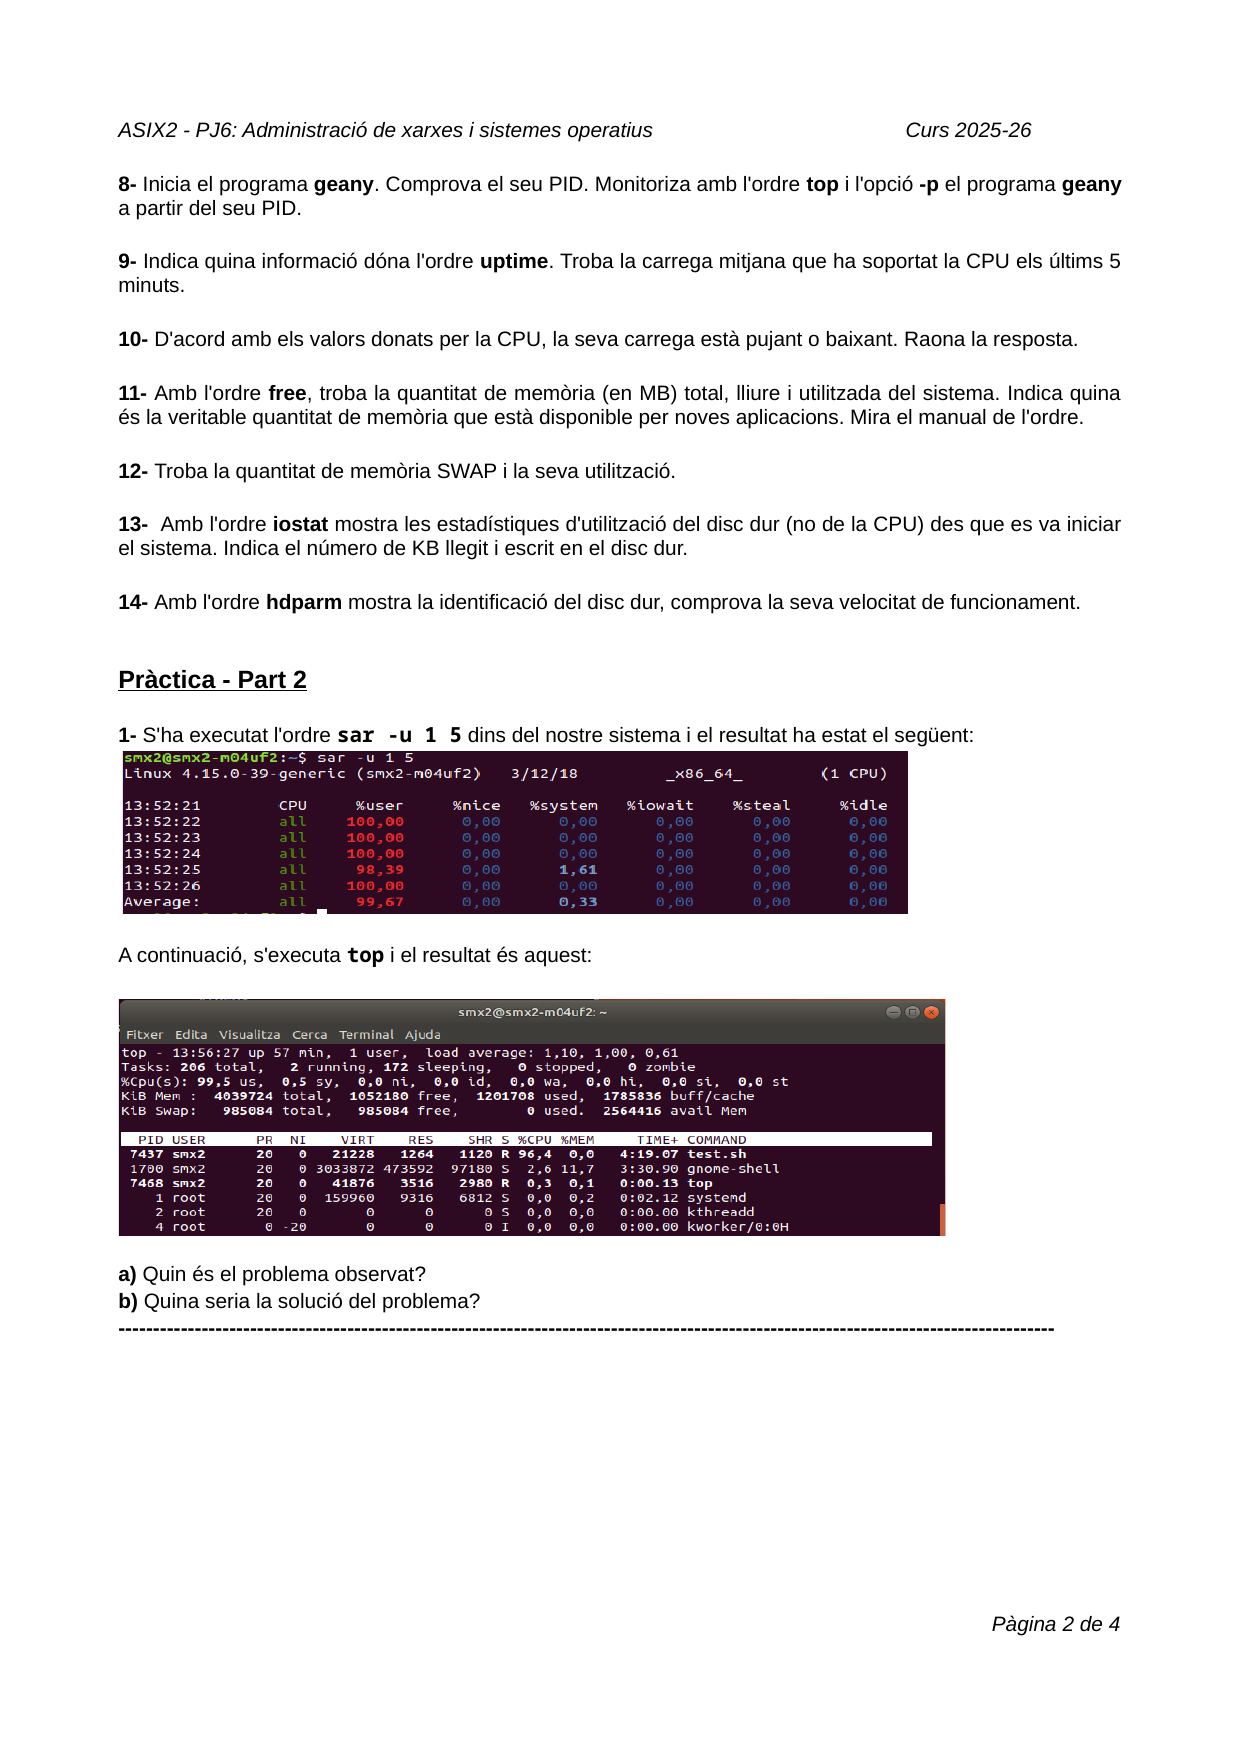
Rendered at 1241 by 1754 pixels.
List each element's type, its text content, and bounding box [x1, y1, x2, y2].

picture [118, 999, 946, 1236]
text b) Quina seria la solució del problema? [118, 1289, 1122, 1313]
text A continuació, s'executa top i el resultat és aquest: [118, 940, 1122, 969]
text 12- Troba la quantitat de memòria SWAP i la seva utilització. [118, 458, 1122, 482]
text a) Quin és el problema observat? [118, 1262, 1122, 1286]
text 13- Amb l'ordre iostat mostra les estadístiques d'utilització del disc dur (no de la CPU) des que es va iniciar el sistema. Indica el número de KB llegit i escrit en el disc dur. [118, 512, 1122, 560]
text Pràctica - Part 2 [118, 665, 1122, 693]
text 9- Indica quina informació dóna l'ordre uptime. Troba la carrega mitjana que ha soportat la CPU els últims 5 minuts. [118, 249, 1122, 297]
text 10- D'acord amb els valors donats per la CPU, la seva carrega està pujant o baixant. Raona la resposta. [118, 327, 1122, 351]
picture [122, 751, 908, 914]
text 14- Amb l'ordre hdparm mostra la identificació del disc dur, comprova la seva velocitat de funcionament. [118, 590, 1122, 614]
text 11- Amb l'ordre free, troba la quantitat de memòria (en MB) total, lliure i utilitzada del sistema. Indica quina és la veritable quantitat de memòria que està disponible per noves aplicacions. Mira el manual de l'ordre. [118, 381, 1122, 429]
text 8- Inicia el programa geany. Comprova el seu PID. Monitoriza amb l'ordre top i l'opció -p el programa geany a partir del seu PID. [118, 172, 1122, 219]
text --------------------------------------------------------------------------------------------------------------------------------------- [118, 1316, 1122, 1340]
text 1- S'ha executat l'ordre sar -u 1 5 dins del nostre sistema i el resultat ha estat el següent: [118, 720, 1122, 749]
